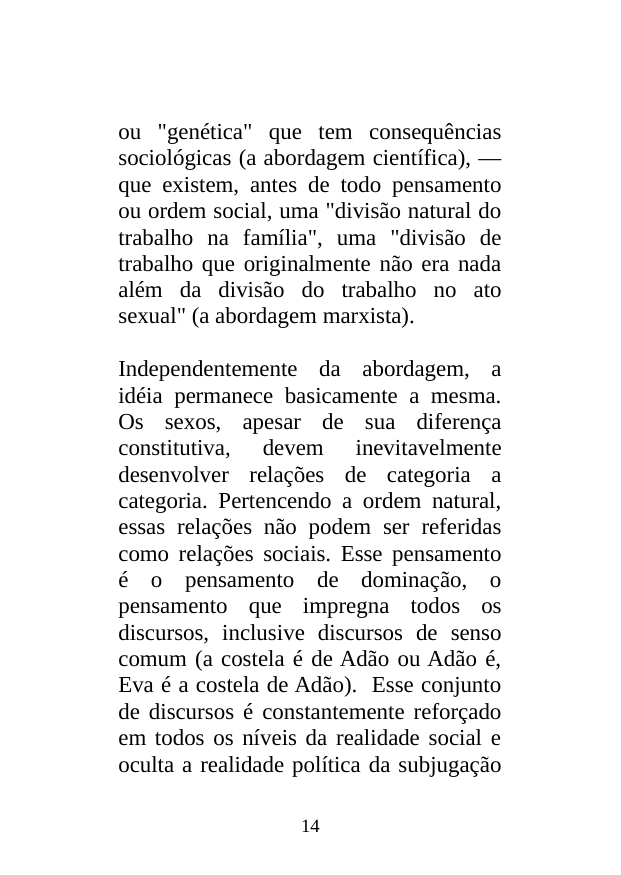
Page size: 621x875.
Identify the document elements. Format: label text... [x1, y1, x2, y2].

text ou "genética" que tem consequências sociológicas (a abordagem científica), — que existem, antes de todo pensamento ou ordem social, uma "divisão natural do trabalho na família", uma "divisão de trabalho que originalmente não era nada além da divisão do trabalho no ato sexual" (a abordagem marxista). [118, 118, 502, 329]
text Independentemente da abordagem, a idéia permanece basicamente a mesma. Os sexos, apesar de sua diferença constitutiva, devem inevitavelmente desenvolver relações de categoria a categoria. Pertencendo a ordem natural, essas relações não podem ser referidas como relações sociais. Esse pensamento é o pensamento de dominação, o pensamento que impregna todos os discursos, inclusive discursos de senso comum (a costela é de Adão ou Adão é, Eva é a costela de Adão). Esse conjunto de discursos é constantemente reforçado em todos os níveis da realidade social e oculta a realidade política da subjugação [118, 355, 502, 777]
